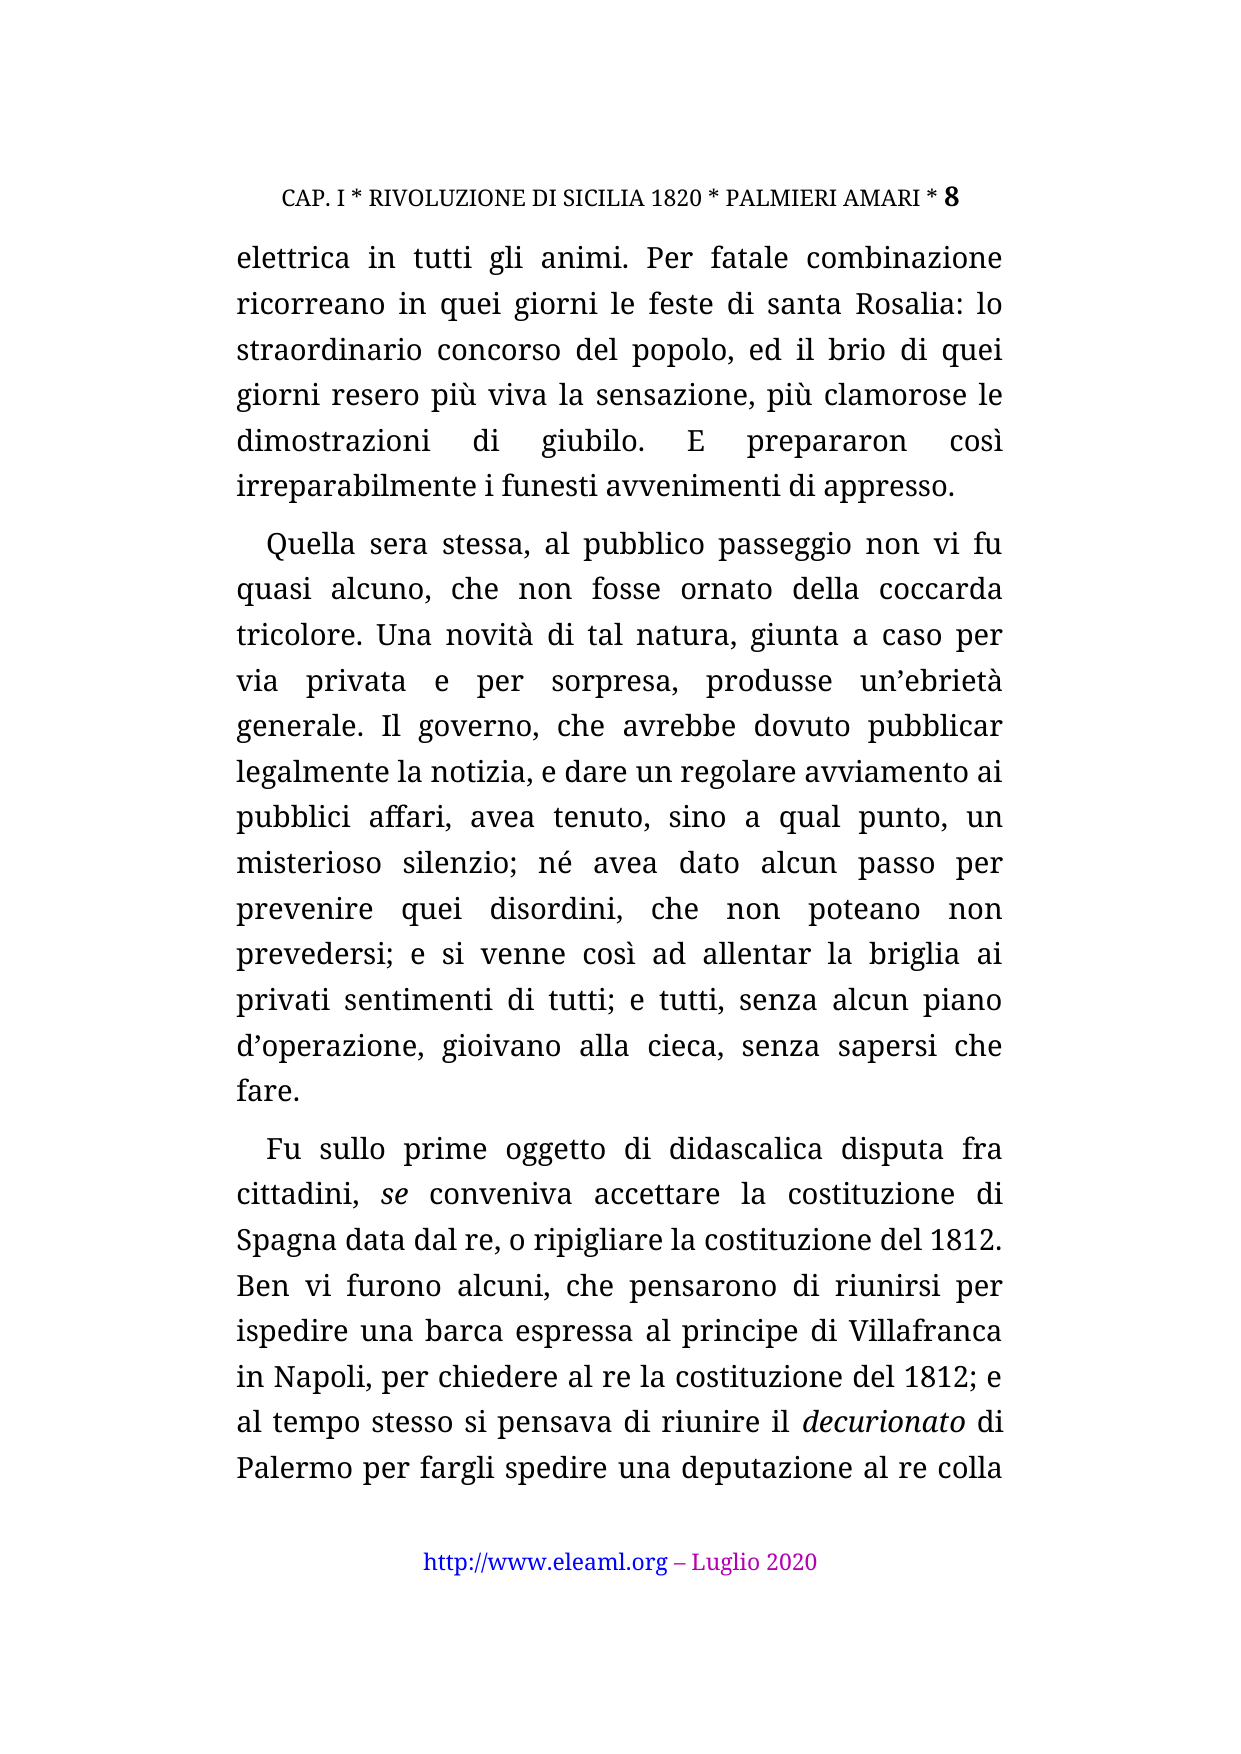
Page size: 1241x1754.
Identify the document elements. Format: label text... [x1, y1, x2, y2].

text Quella sera stessa, al pubblico passeggio non vi fu quasi alcuno, che non fosse ornato della coccarda tricolore. Una novità di tal natura, giunta a caso per via privata e per sorpresa, produsse un’ebrietà generale. Il governo, che avrebbe dovuto pubblicar legalmente la notizia, e dare un regolare avviamento ai pubblici affari, avea tenuto, sino a qual punto, un misterioso silenzio; né avea dato alcun passo per prevenire quei disordini, che non poteano non prevedersi; e si venne così ad allentar la briglia ai privati sentimenti di tutti; e tutti, senza alcun piano d’operazione, gioivano alla cieca, senza sapersi che fare. [236, 523, 1004, 1110]
text Fu sullo prime oggetto di didascalica disputa fra cittadini, se conveniva accettare la costituzione di Spagna data dal re, o ripigliare la costituzione del 1812. Ben vi furono alcuni, che pensarono di riunirsi per ispedire una barca espressa al principe di Villafranca in Napoli, per chiedere al re la costituzione del 1812; e al tempo stesso si pensava di riunire il decurionato di Palermo per fargli spedire una deputazione al re colla [236, 1128, 1004, 1487]
text elettrica in tutti gli animi. Per fatale combinazione ricorreano in quei giorni le feste di santa Rosalia: lo straordinario concorso del popolo, ed il brio di quei giorni resero più viva la sensazione, più clamorose le dimostrazioni di giubilo. E prepararon così irreparabilmente i funesti avvenimenti di appresso. [236, 237, 1004, 505]
